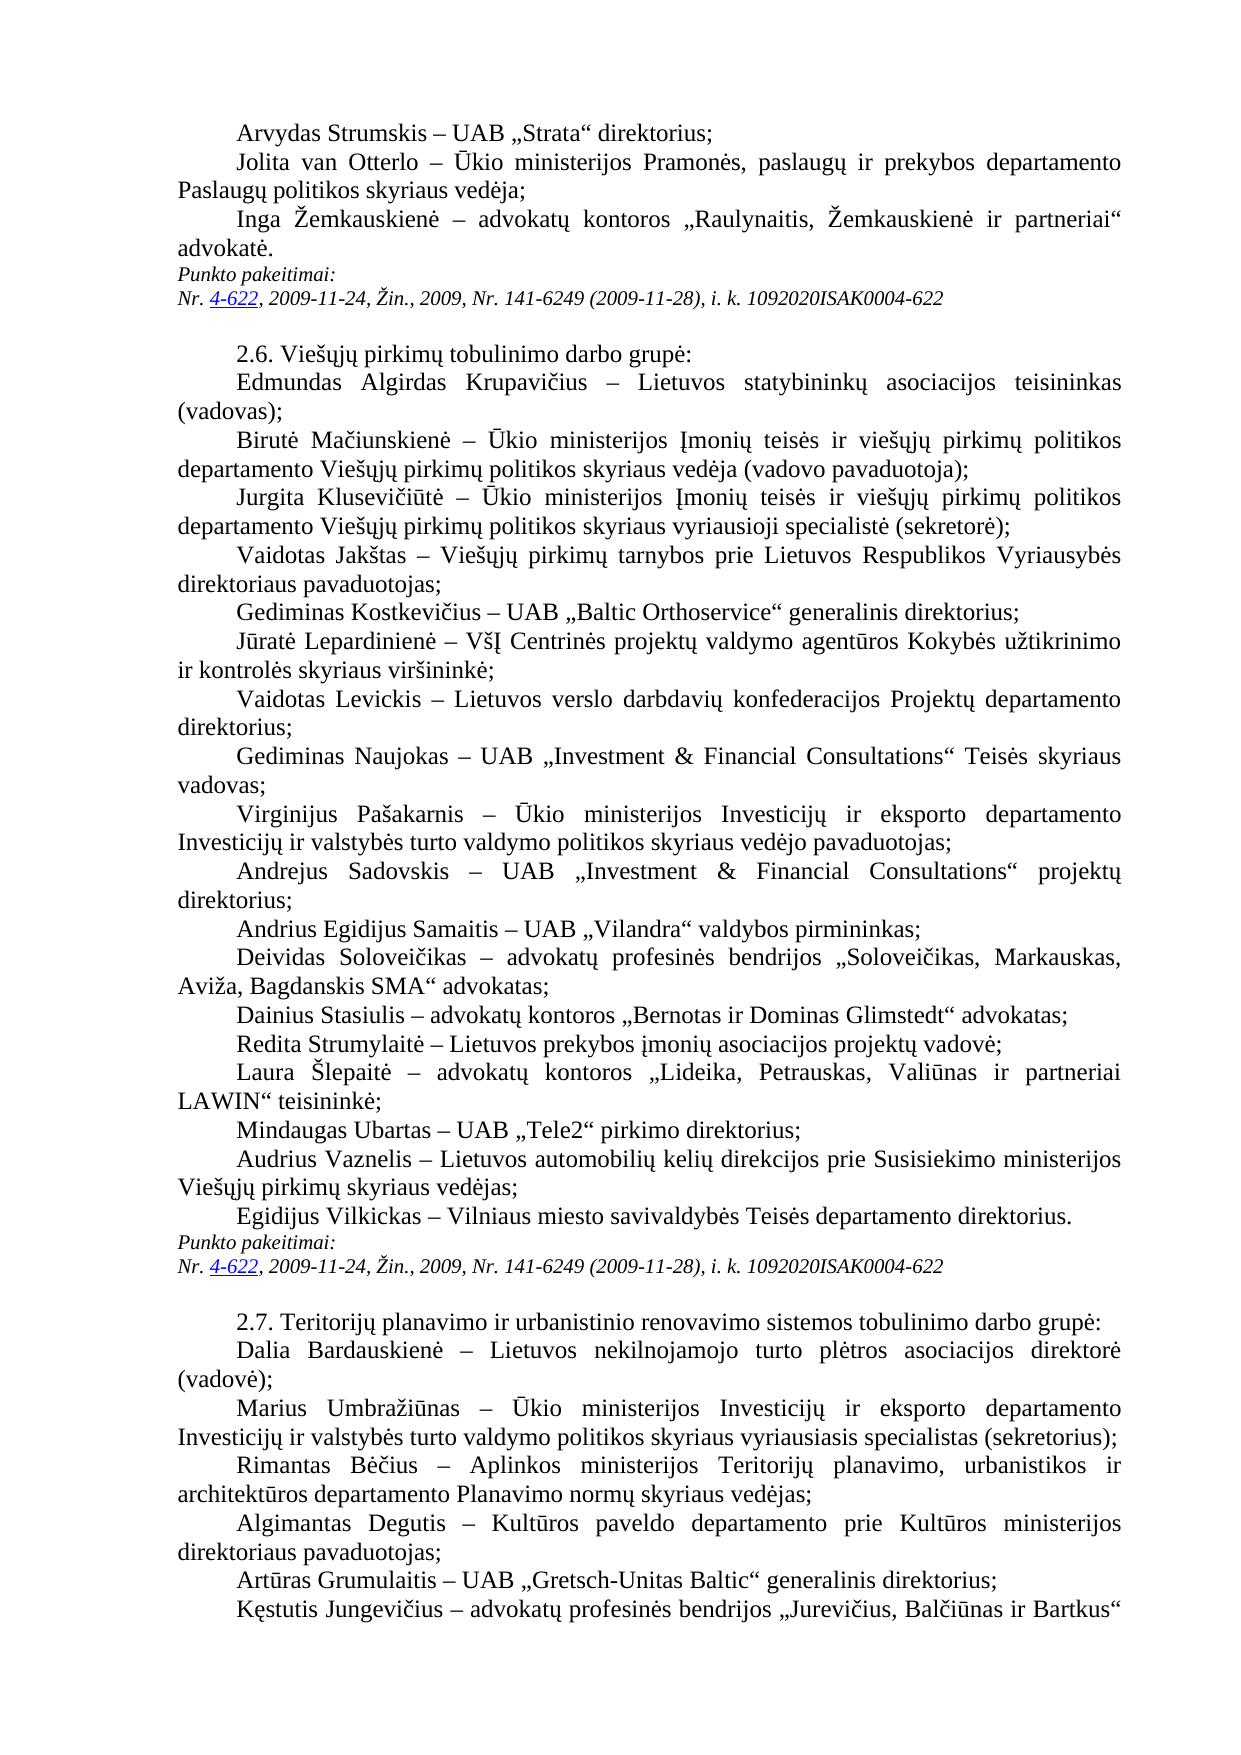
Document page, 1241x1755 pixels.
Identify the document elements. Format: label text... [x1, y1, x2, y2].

text Jurgita Klusevičiūtė – Ūkio ministerijos Įmonių teisės ir viešųjų pirkimų politikos departamento Viešųjų pirkimų politikos skyriaus vyriausioji specialistė (sekretorė); [177, 482, 1122, 540]
text 2.6. Viešųjų pirkimų tobulinimo darbo grupė: [177, 339, 1122, 367]
text Punkto pakeitimai: [177, 262, 1122, 286]
text Birutė Mačiunskienė – Ūkio ministerijos Įmonių teisės ir viešųjų pirkimų politikos departamento Viešųjų pirkimų politikos skyriaus vedėja (vadovo pavaduotoja); [177, 425, 1122, 482]
text Inga Žemkauskienė – advokatų kontoros „Raulynaitis, Žemkauskienė ir partneriai“ advokatė. [177, 204, 1122, 262]
text Audrius Vaznelis – Lietuvos automobilių kelių direkcijos prie Susisiekimo ministerijos Viešųjų pirkimų skyriaus vedėjas; [177, 1144, 1122, 1201]
text Nr. 4-622, 2009-11-24, Žin., 2009, Nr. 141-6249 (2009-11-28), i. k. 1092020ISAK0004-622 [177, 1254, 1122, 1278]
text Egidijus Vilkickas – Vilniaus miesto savivaldybės Teisės departamento direktorius. [177, 1201, 1122, 1230]
text Kęstutis Jungevičius – advokatų profesinės bendrijos „Jurevičius, Balčiūnas ir Bartkus“ [177, 1594, 1122, 1623]
text Dainius Stasiulis – advokatų kontoros „Bernotas ir Dominas Glimstedt“ advokatas; [177, 1000, 1122, 1029]
text Edmundas Algirdas Krupavičius – Lietuvos statybininkų asociacijos teisininkas (vadovas); [177, 367, 1122, 425]
text Andrius Egidijus Samaitis – UAB „Vilandra“ valdybos pirmininkas; [177, 914, 1122, 942]
text Nr. 4-622, 2009-11-24, Žin., 2009, Nr. 141-6249 (2009-11-28), i. k. 1092020ISAK0004-622 [177, 286, 1122, 310]
text Gediminas Kostkevičius – UAB „Baltic Orthoservice“ generalinis direktorius; [177, 597, 1122, 626]
text Deividas Soloveičikas – advokatų profesinės bendrijos „Soloveičikas, Markauskas, Aviža, Bagdanskis SMA“ advokatas; [177, 942, 1122, 1000]
text Artūras Grumulaitis – UAB „Gretsch-Unitas Baltic“ generalinis direktorius; [177, 1566, 1122, 1594]
text Arvydas Strumskis – UAB „Strata“ direktorius; [177, 118, 1122, 147]
text Dalia Bardauskienė – Lietuvos nekilnojamojo turto plėtros asociacijos direktorė (vadovė); [177, 1336, 1122, 1393]
text Andrejus Sadovskis – UAB „Investment & Financial Consultations“ projektų direktorius; [177, 856, 1122, 914]
text Algimantas Degutis – Kultūros paveldo departamento prie Kultūros ministerijos direktoriaus pavaduotojas; [177, 1508, 1122, 1566]
text Marius Umbražiūnas – Ūkio ministerijos Investicijų ir eksporto departamento Investicijų ir valstybės turto valdymo politikos skyriaus vyriausiasis specialistas (sekretorius); [177, 1393, 1122, 1451]
text 2.7. Teritorijų planavimo ir urbanistinio renovavimo sistemos tobulinimo darbo grupė: [177, 1307, 1122, 1336]
text Vaidotas Levickis – Lietuvos verslo darbdavių konfederacijos Projektų departamento direktorius; [177, 684, 1122, 741]
text Redita Strumylaitė – Lietuvos prekybos įmonių asociacijos projektų vadovė; [177, 1029, 1122, 1057]
text Gediminas Naujokas – UAB „Investment & Financial Consultations“ Teisės skyriaus vadovas; [177, 741, 1122, 799]
text Virginijus Pašakarnis – Ūkio ministerijos Investicijų ir eksporto departamento Investicijų ir valstybės turto valdymo politikos skyriaus vedėjo pavaduotojas; [177, 799, 1122, 856]
text Mindaugas Ubartas – UAB „Tele2“ pirkimo direktorius; [177, 1115, 1122, 1144]
text Laura Šlepaitė – advokatų kontoros „Lideika, Petrauskas, Valiūnas ir partneriai LAWIN“ teisininkė; [177, 1057, 1122, 1115]
text Jolita van Otterlo – Ūkio ministerijos Pramonės, paslaugų ir prekybos departamento Paslaugų politikos skyriaus vedėja; [177, 147, 1122, 204]
text Jūratė Lepardinienė – VšĮ Centrinės projektų valdymo agentūros Kokybės užtikrinimo ir kontrolės skyriaus viršininkė; [177, 626, 1122, 684]
text Rimantas Bėčius – Aplinkos ministerijos Teritorijų planavimo, urbanistikos ir architektūros departamento Planavimo normų skyriaus vedėjas; [177, 1451, 1122, 1508]
text Punkto pakeitimai: [177, 1230, 1122, 1254]
text Vaidotas Jakštas – Viešųjų pirkimų tarnybos prie Lietuvos Respublikos Vyriausybės direktoriaus pavaduotojas; [177, 540, 1122, 597]
